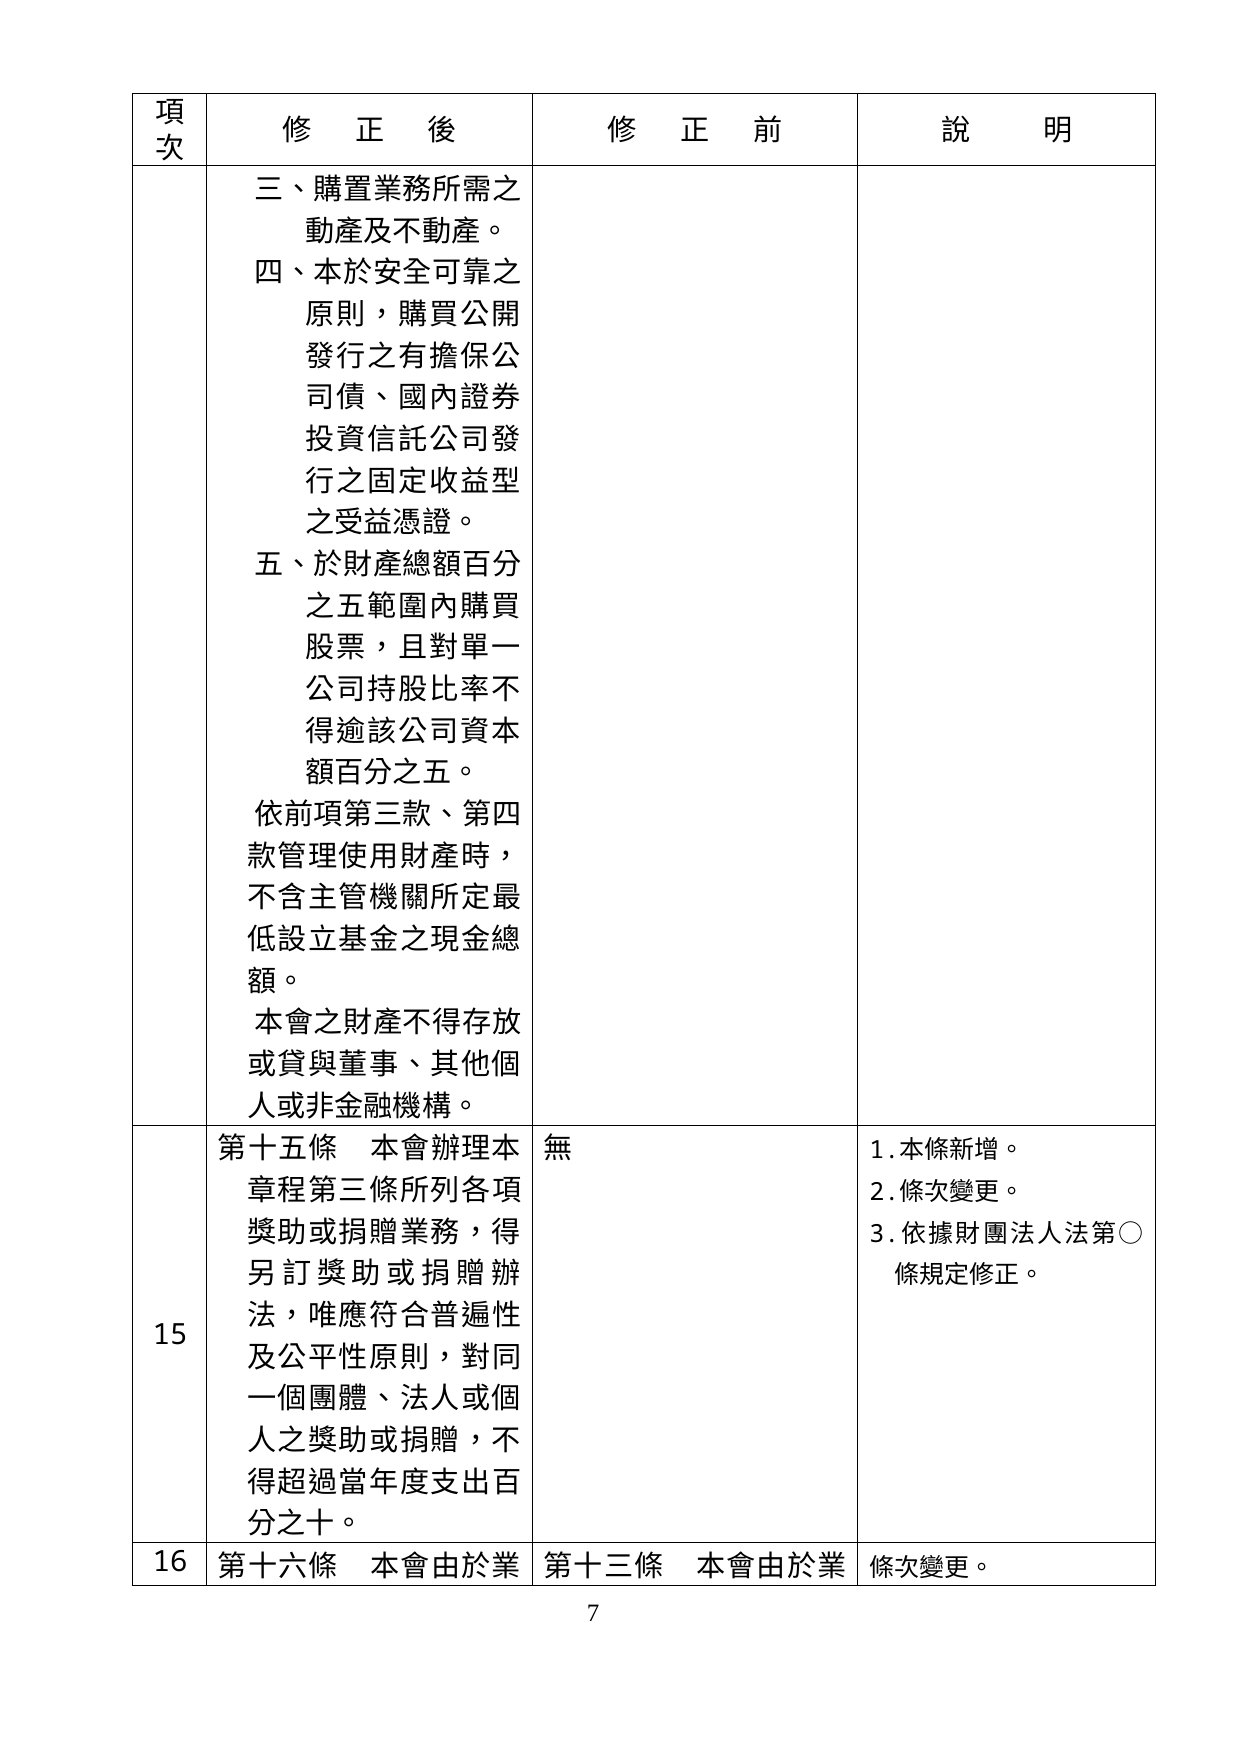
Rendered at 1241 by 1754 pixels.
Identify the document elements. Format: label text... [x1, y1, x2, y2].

table_header 項次 [133, 94, 206, 165]
table_cell 第十五條 本會辦理本章程第三條所列各項獎助或捐贈業務，得另訂獎助或捐贈辦法，唯應符合普遍性及公平性原則，對同一個團體、法人或個人之獎助或捐贈，不得超過當年度支出百分之十。 [207, 1126, 532, 1542]
table_cell [533, 166, 857, 1124]
table_header 說 明 [858, 94, 1155, 165]
table_cell 第十六條 本會由於業 [207, 1543, 532, 1585]
table_header 修 正 後 [207, 94, 532, 165]
table_cell 條次變更。 [858, 1543, 1155, 1585]
table_cell [133, 166, 206, 1124]
table_cell [858, 166, 1155, 1124]
table_cell 16 [133, 1543, 206, 1585]
table_cell 無 [533, 1126, 857, 1542]
table_cell 三、購置業務所需之動產及不動產。 四、本於安全可靠之原則，購買公開發行之有擔保公司債、國內證券投資信託公司發行之固定收益型之受益憑證。 五、於財產總額百分之五範圍內購買股票，且對單一公司持股比率不得逾該公司資本額百分之五。 依前項第三款、第四款管理使用財產時，不含主管機關所定最低設立基金之現金總額。 本會之財產不得存放或貸與董事、其他個人或非金融機構。 [207, 166, 532, 1124]
table_cell 第十三條 本會由於業 [533, 1543, 857, 1585]
table_header 修 正 前 [533, 94, 857, 165]
table_cell 1.本條新增。 2.條次變更。 3.依據財團法人法第○條規定修正。 [858, 1126, 1155, 1542]
table_cell 15 [133, 1126, 206, 1542]
